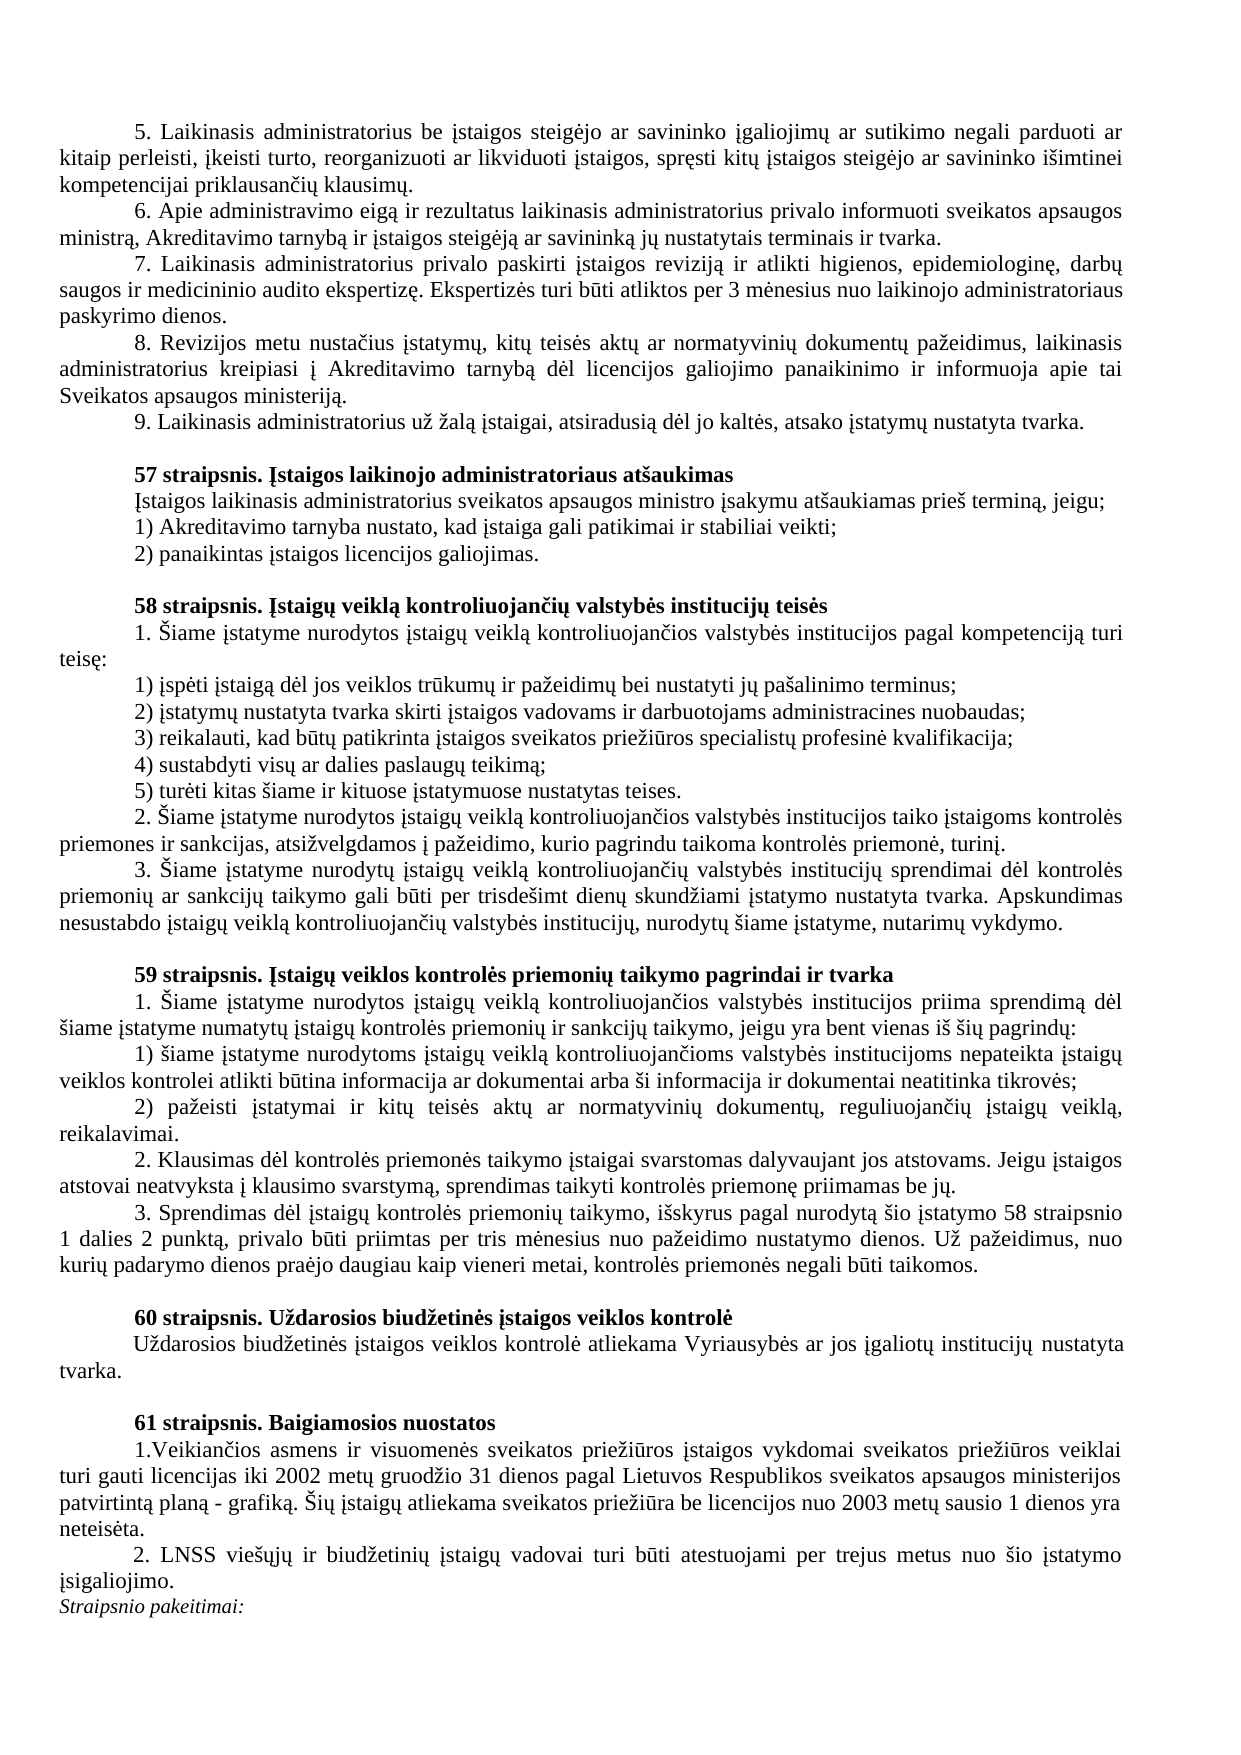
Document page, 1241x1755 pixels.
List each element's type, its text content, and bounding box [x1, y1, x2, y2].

text Uždarosios biudžetinės įstaigos veiklos kontrolė atliekama Vyriausybės ar jos įgaliotų institucijų nustatyta tvarka. [59, 1330, 1124, 1383]
text 1. Šiame įstatyme nurodytos įstaigų veiklą kontroliuojančios valstybės institucijos priima sprendimą dėl šiame įstatyme numatytų įstaigų kontrolės priemonių ir sankcijų taikymo, jeigu yra bent vienas iš šių pagrindų: [59, 988, 1124, 1041]
text 61 straipsnis. Baigiamosios nuostatos [59, 1409, 1122, 1436]
text 5. Laikinasis administratorius be įstaigos steigėjo ar savininko įgaliojimų ar sutikimo negali parduoti ar kitaip perleisti, įkeisti turto, reorganizuoti ar likviduoti įstaigos, spręsti kitų įstaigos steigėjo ar savininko išimtinei kompetencijai priklausančių klausimų. [59, 118, 1124, 197]
text 2) panaikintas įstaigos licencijos galiojimas. [59, 540, 1124, 566]
text 2) pažeisti įstatymai ir kitų teisės aktų ar normatyvinių dokumentų, reguliuojančių įstaigų veiklą, reikalavimai. [59, 1093, 1124, 1146]
text 9. Laikinasis administratorius už žalą įstaigai, atsiradusią dėl jo kaltės, atsako įstatymų nustatyta tvarka. [59, 408, 1124, 434]
text 1) šiame įstatyme nurodytoms įstaigų veiklą kontroliuojančioms valstybės institucijoms nepateikta įstaigų veiklos kontrolei atlikti būtina informacija ar dokumentai arba ši informacija ir dokumentai neatitinka tikrovės; [59, 1041, 1124, 1093]
text 1) Akreditavimo tarnyba nustato, kad įstaiga gali patikimai ir stabiliai veikti; [59, 513, 1124, 540]
text 1. Šiame įstatyme nurodytos įstaigų veiklą kontroliuojančios valstybės institucijos pagal kompetenciją turi teisę: [59, 619, 1124, 672]
text 1.Veikiančios asmens ir visuomenės sveikatos priežiūros įstaigos vykdomai sveikatos priežiūros veiklai turi gauti licencijas iki 2002 metų gruodžio 31 dienos pagal Lietuvos Respublikos sveikatos apsaugos ministerijos patvirtintą planą - grafiką. Šių įstaigų atliekama sveikatos priežiūra be licencijos nuo 2003 metų sausio 1 dienos yra neteisėta. [59, 1436, 1122, 1541]
text 6. Apie administravimo eigą ir rezultatus laikinasis administratorius privalo informuoti sveikatos apsaugos ministrą, Akreditavimo tarnybą ir įstaigos steigėją ar savininką jų nustatytais terminais ir tvarka. [59, 197, 1124, 250]
text 5) turėti kitas šiame ir kituose įstatymuose nustatytas teises. [59, 777, 1124, 803]
text 3) reikalauti, kad būtų patikrinta įstaigos sveikatos priežiūros specialistų profesinė kvalifikacija; [59, 724, 1124, 751]
text 8. Revizijos metu nustačius įstatymų, kitų teisės aktų ar normatyvinių dokumentų pažeidimus, laikinasis administratorius kreipiasi į Akreditavimo tarnybą dėl licencijos galiojimo panaikinimo ir informuoja apie tai Sveikatos apsaugos ministeriją. [59, 329, 1124, 408]
text 57 straipsnis. Įstaigos laikinojo administratoriaus atšaukimas [59, 461, 1124, 487]
text 60 straipsnis. Uždarosios biudžetinės įstaigos veiklos kontrolė [59, 1304, 1124, 1330]
text 4) sustabdyti visų ar dalies paslaugų teikimą; [59, 751, 1124, 777]
text 2) įstatymų nustatyta tvarka skirti įstaigos vadovams ir darbuotojams administracines nuobaudas; [59, 698, 1124, 724]
text 7. Laikinasis administratorius privalo paskirti įstaigos reviziją ir atlikti higienos, epidemiologinę, darbų saugos ir medicininio audito ekspertizę. Ekspertizės turi būti atliktos per 3 mėnesius nuo laikinojo administratoriaus paskyrimo dienos. [59, 250, 1124, 329]
text 2. Klausimas dėl kontrolės priemonės taikymo įstaigai svarstomas dalyvaujant jos atstovams. Jeigu įstaigos atstovai neatvyksta į klausimo svarstymą, sprendimas taikyti kontrolės priemonę priimamas be jų. [59, 1146, 1124, 1199]
text 59 straipsnis. Įstaigų veiklos kontrolės priemonių taikymo pagrindai ir tvarka [59, 961, 1124, 988]
text 2. Šiame įstatyme nurodytos įstaigų veiklą kontroliuojančios valstybės institucijos taiko įstaigoms kontrolės priemones ir sankcijas, atsižvelgdamos į pažeidimo, kurio pagrindu taikoma kontrolės priemonė, turinį. [59, 803, 1124, 856]
text 3. Sprendimas dėl įstaigų kontrolės priemonių taikymo, išskyrus pagal nurodytą šio įstatymo 58 straipsnio 1 dalies 2 punktą, privalo būti priimtas per tris mėnesius nuo pažeidimo nustatymo dienos. Už pažeidimus, nuo kurių padarymo dienos praėjo daugiau kaip vieneri metai, kontrolės priemonės negali būti taikomos. [59, 1199, 1124, 1278]
text 2. LNSS viešųjų ir biudžetinių įstaigų vadovai turi būti atestuojami per trejus metus nuo šio įstatymo įsigaliojimo. [59, 1541, 1124, 1594]
text Straipsnio pakeitimai: [59, 1594, 1122, 1618]
text 1) įspėti įstaigą dėl jos veiklos trūkumų ir pažeidimų bei nustatyti jų pašalinimo terminus; [59, 672, 1124, 698]
text Įstaigos laikinasis administratorius sveikatos apsaugos ministro įsakymu atšaukiamas prieš terminą, jeigu; [59, 487, 1124, 513]
text 3. Šiame įstatyme nurodytų įstaigų veiklą kontroliuojančių valstybės institucijų sprendimai dėl kontrolės priemonių ar sankcijų taikymo gali būti per trisdešimt dienų skundžiami įstatymo nustatyta tvarka. Apskundimas nesustabdo įstaigų veiklą kontroliuojančių valstybės institucijų, nurodytų šiame įstatyme, nutarimų vykdymo. [59, 856, 1124, 935]
text 58 straipsnis. Įstaigų veiklą kontroliuojančių valstybės institucijų teisės [59, 592, 1124, 619]
